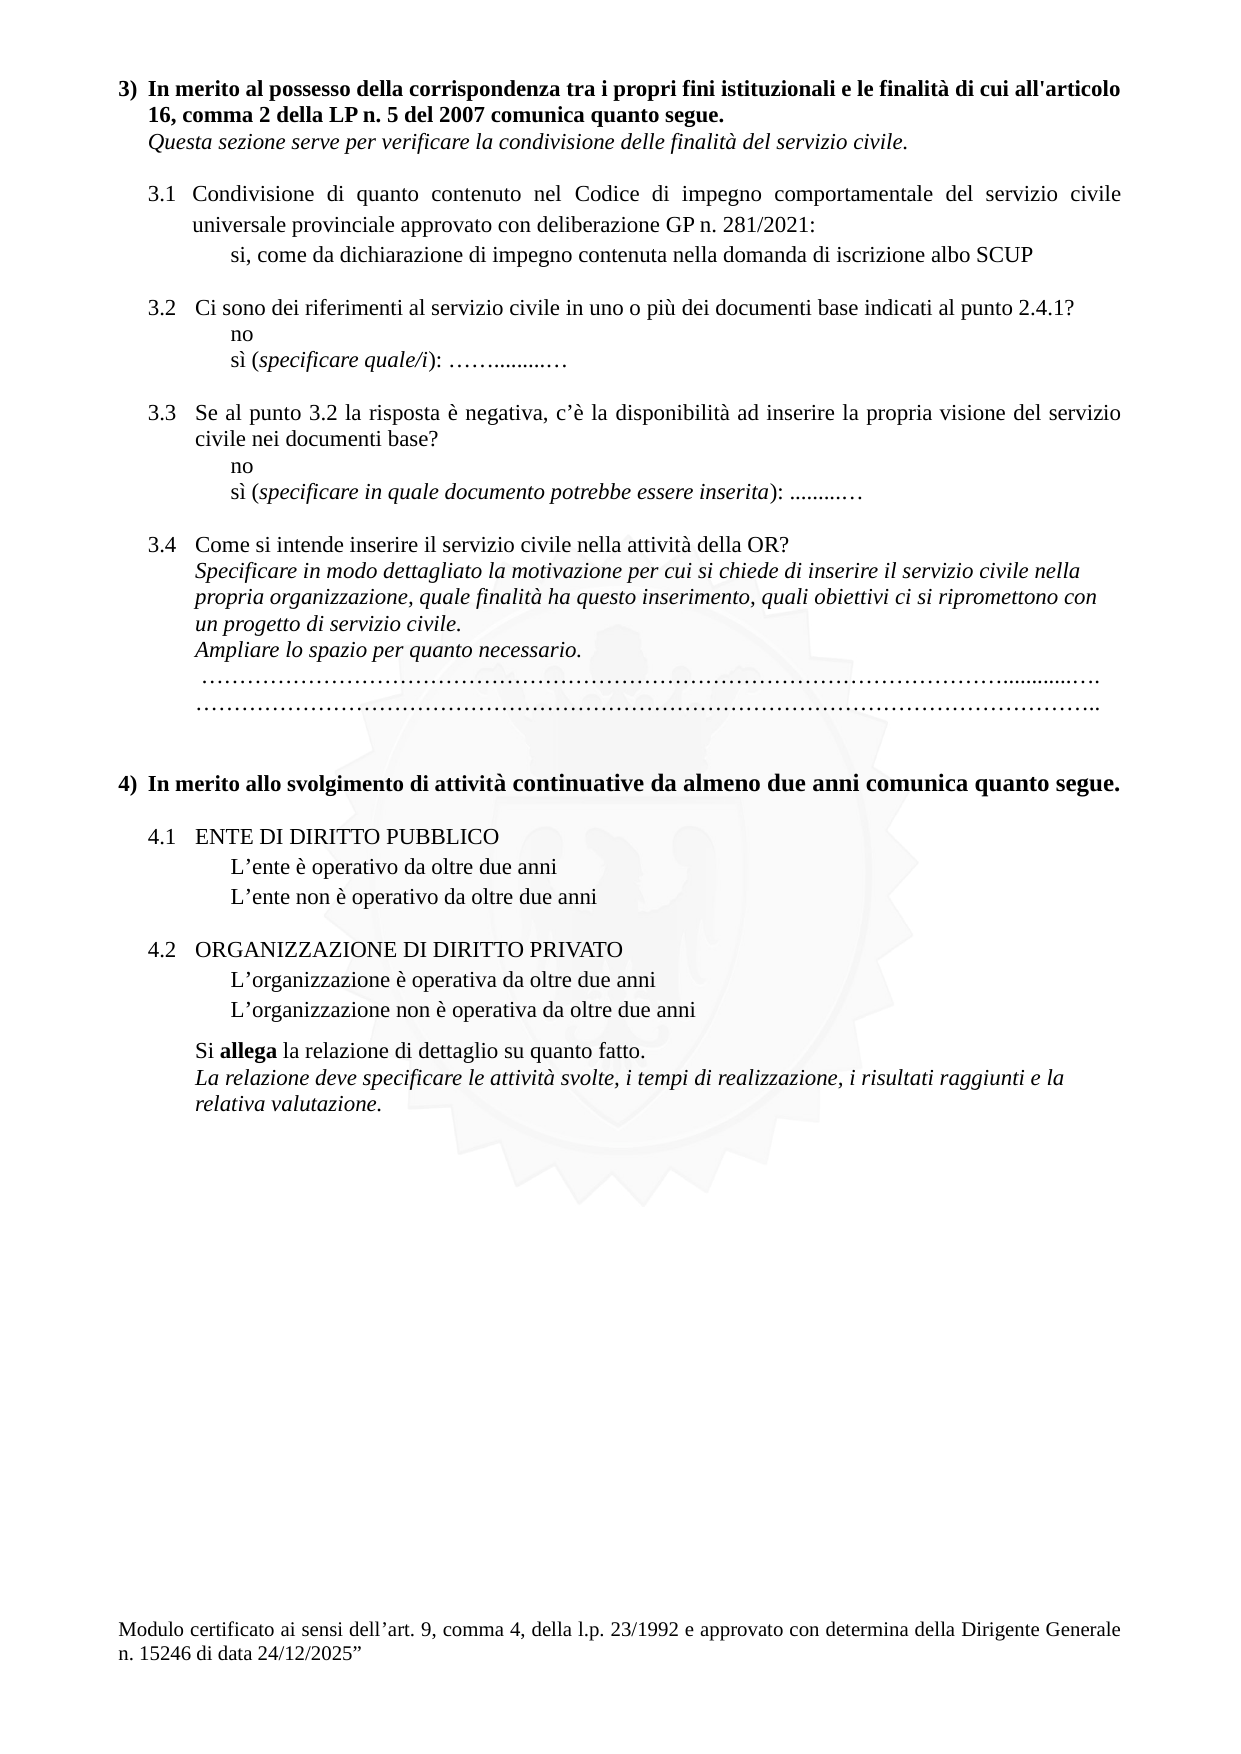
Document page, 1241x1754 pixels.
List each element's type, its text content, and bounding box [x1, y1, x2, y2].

text 4.2 ORGANIZZAZIONE DI DIRITTO PRIVATO [148, 936, 1122, 962]
text  no [195, 452, 1122, 478]
text La relazione deve specificare le attività svolte, i tempi di realizzazione, i risultati raggiunti e la relativa valutazione. [195, 1064, 1122, 1116]
text  si, come da dichiarazione di impegno contenuta nella domanda di iscrizione albo SCUP [195, 241, 1122, 267]
text ……………………………………………………………………………………………………….. [195, 689, 1122, 715]
text 3) In merito al possesso della corrispondenza tra i propri fini istituzionali e le finalità di cui all'articolo 16, comma 2 della LP n. 5 del 2007 comunica quanto segue. [118, 75, 1122, 128]
text  sì (specificare quale/i): …….........… [195, 346, 1122, 373]
text 3.2 Ci sono dei riferimenti al servizio civile in uno o più dei documenti base indicati al punto 2.4.1? [148, 293, 1122, 320]
text 4.1 ENTE DI DIRITTO PUBBLICO [148, 823, 1122, 849]
text  L’organizzazione non è operativa da oltre due anni [195, 997, 1122, 1023]
text Si allega la relazione di dettaglio su quanto fatto. [195, 1037, 1122, 1064]
text  L’ente non è operativo da oltre due anni [195, 883, 1122, 910]
text Ampliare lo spazio per quanto necessario. [195, 636, 1122, 662]
text ……………………………………………………………………………………………............…. [195, 662, 1122, 689]
text  sì (specificare in quale documento potrebbe essere inserita): .........… [195, 478, 1122, 504]
text Specificare in modo dettagliato la motivazione per cui si chiede di inserire il servizio civile nella propria organizzazione, quale finalità ha questo inserimento, quali obiettivi ci si ripromettono con un progetto di servizio civile. [195, 557, 1122, 636]
text 4) In merito allo svolgimento di attività continuative da almeno due anni comunica quanto segue. [118, 768, 1122, 797]
text  no [195, 320, 1122, 346]
text  L’ente è operativo da oltre due anni [195, 853, 1122, 879]
text 3.3 Se al punto 3.2 la risposta è negativa, c’è la disponibilità ad inserire la propria visione del servizio civile nei documenti base? [148, 399, 1122, 452]
text Questa sezione serve per verificare la condivisione delle finalità del servizio civile. [118, 128, 1122, 154]
text 3.1 Condivisione di quanto contenuto nel Codice di impegno comportamentale del servizio civile universale provinciale approvato con deliberazione GP n. 281/2021: [148, 180, 1122, 237]
text  L’organizzazione è operativa da oltre due anni [195, 966, 1122, 993]
text 3.4 Come si intende inserire il servizio civile nella attività della OR? [148, 531, 1122, 557]
